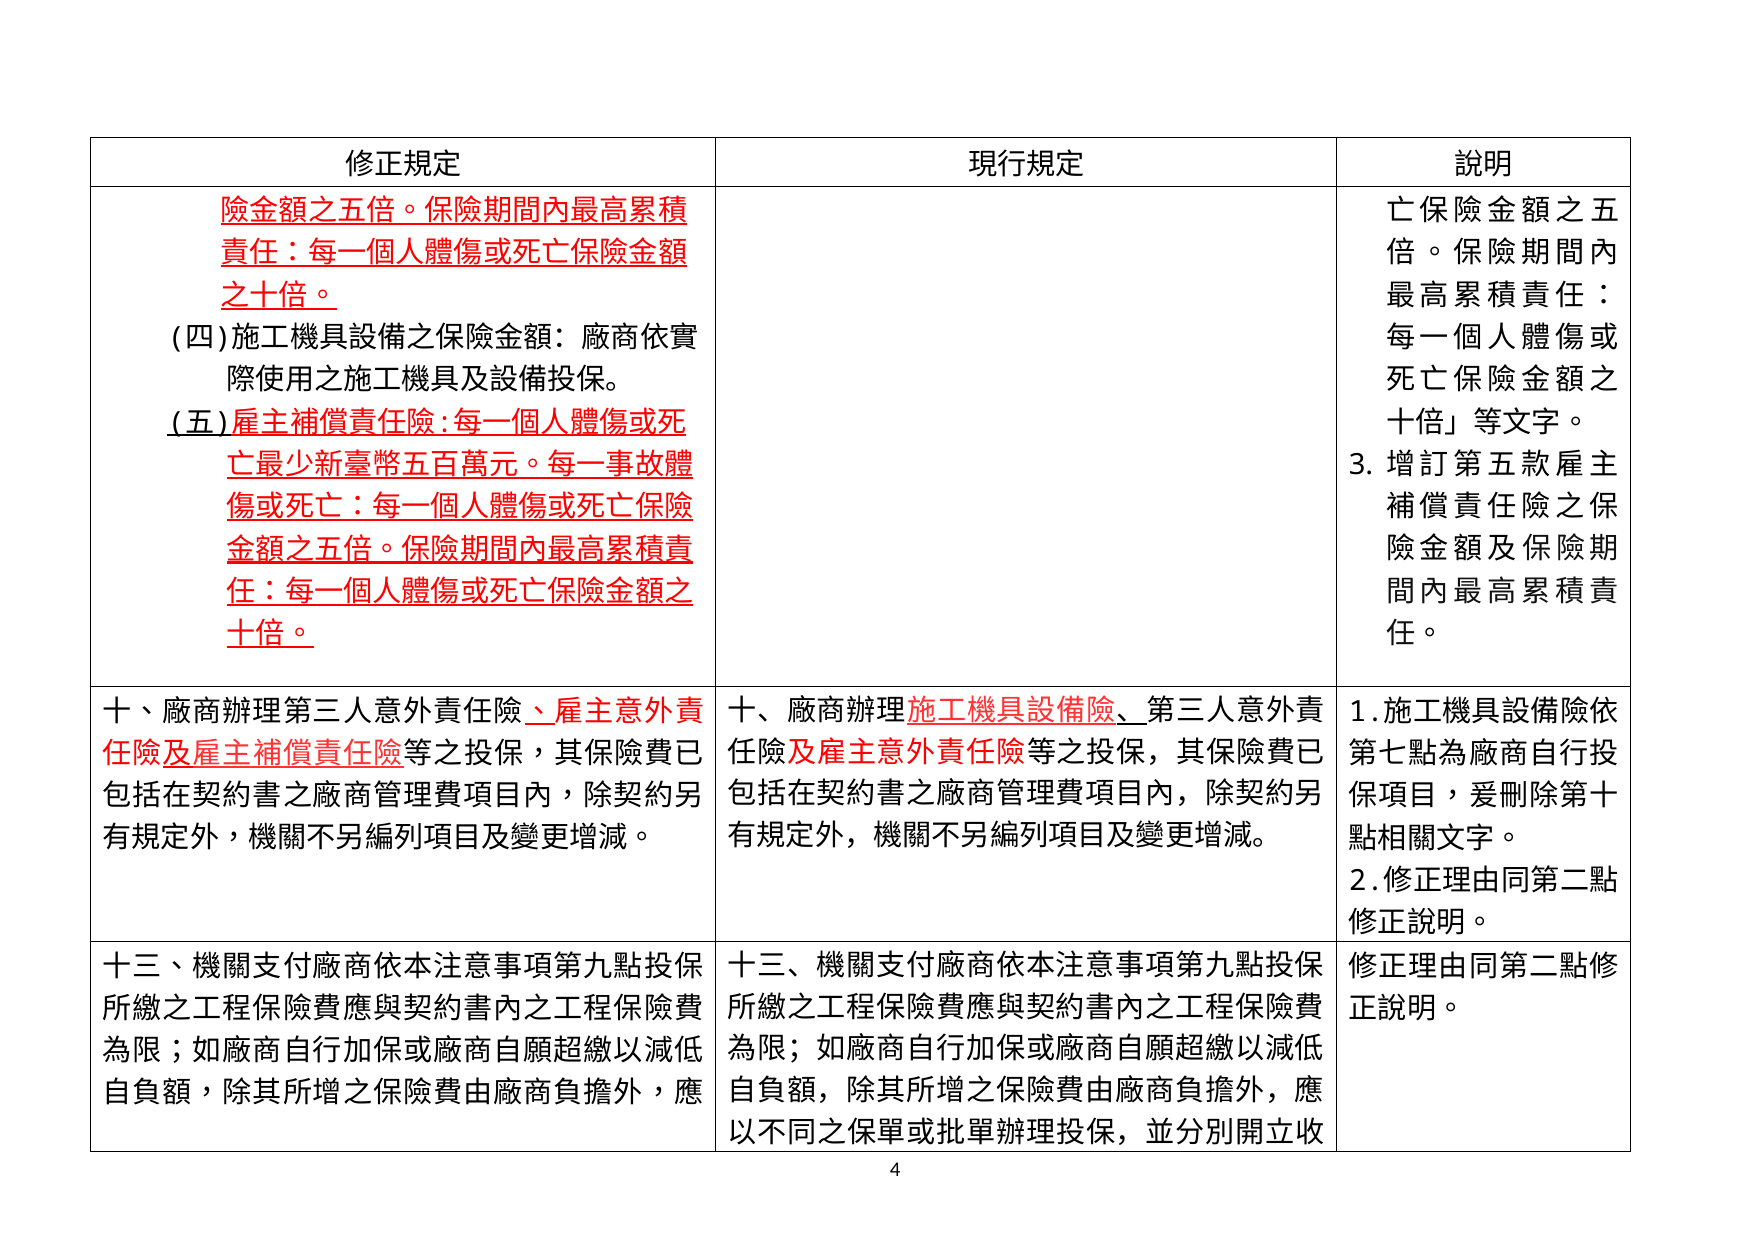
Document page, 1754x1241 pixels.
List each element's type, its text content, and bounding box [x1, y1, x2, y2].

table_cell 十、廠商辦理施工機具設備險、第三人意外責任險及雇主意外責任險等之投保，其保險費已包括在契約書之廠商管理費項目內，除契約另有規定外，機關不另編列項目及變更增減。 [716, 687, 1336, 941]
table_cell 險金額之五倍。保險期間內最高累積責任：每一個人體傷或死亡保險金額之十倍。 (四)施工機具設備之保險金額：廠商依實際使用之施工機具及設備投保。 (五)雇主補償責任險:每一個人體傷或死亡最少新臺幣五百萬元。每一事故體傷或死亡：每一個人體傷或死亡保險金額之五倍。保險期間內最高累積責任：每一個人體傷或死亡保險金額之十倍。 [91, 187, 715, 686]
table_cell 十三、機關支付廠商依本注意事項第九點投保所繳之工程保險費應與契約書內之工程保險費為限；如廠商自行加保或廠商自願超繳以減低自負額，除其所增之保險費由廠商負擔外，應以不同之保單或批單辦理投保，並分別開立收 [716, 942, 1336, 1151]
table_header 現行規定 [716, 138, 1336, 186]
table_cell 亡保險金額之五倍。保險期間內最高累積責任：每一個人體傷或死亡保險金額之十倍」等文字。 增訂第五款雇主補償責任險之保險金額及保險期間內最高累積責任。 [1337, 187, 1630, 686]
table_cell 修正理由同第二點修正說明。 [1337, 942, 1630, 1151]
table_cell 十、廠商辦理第三人意外責任險、雇主意外責任險及雇主補償責任險等之投保，其保險費已包括在契約書之廠商管理費項目內，除契約另有規定外，機關不另編列項目及變更增減。 [91, 687, 715, 941]
table_cell 1.施工機具設備險依第七點為廠商自行投保項目，爰刪除第十點相關文字。 2.修正理由同第二點修正說明。 [1337, 687, 1630, 941]
table_cell [716, 187, 1336, 686]
table_header 說明 [1337, 138, 1630, 186]
table_cell 十三、機關支付廠商依本注意事項第九點投保所繳之工程保險費應與契約書內之工程保險費為限；如廠商自行加保或廠商自願超繳以減低自負額，除其所增之保險費由廠商負擔外，應 [91, 942, 715, 1151]
table_header 修正規定 [91, 138, 715, 186]
